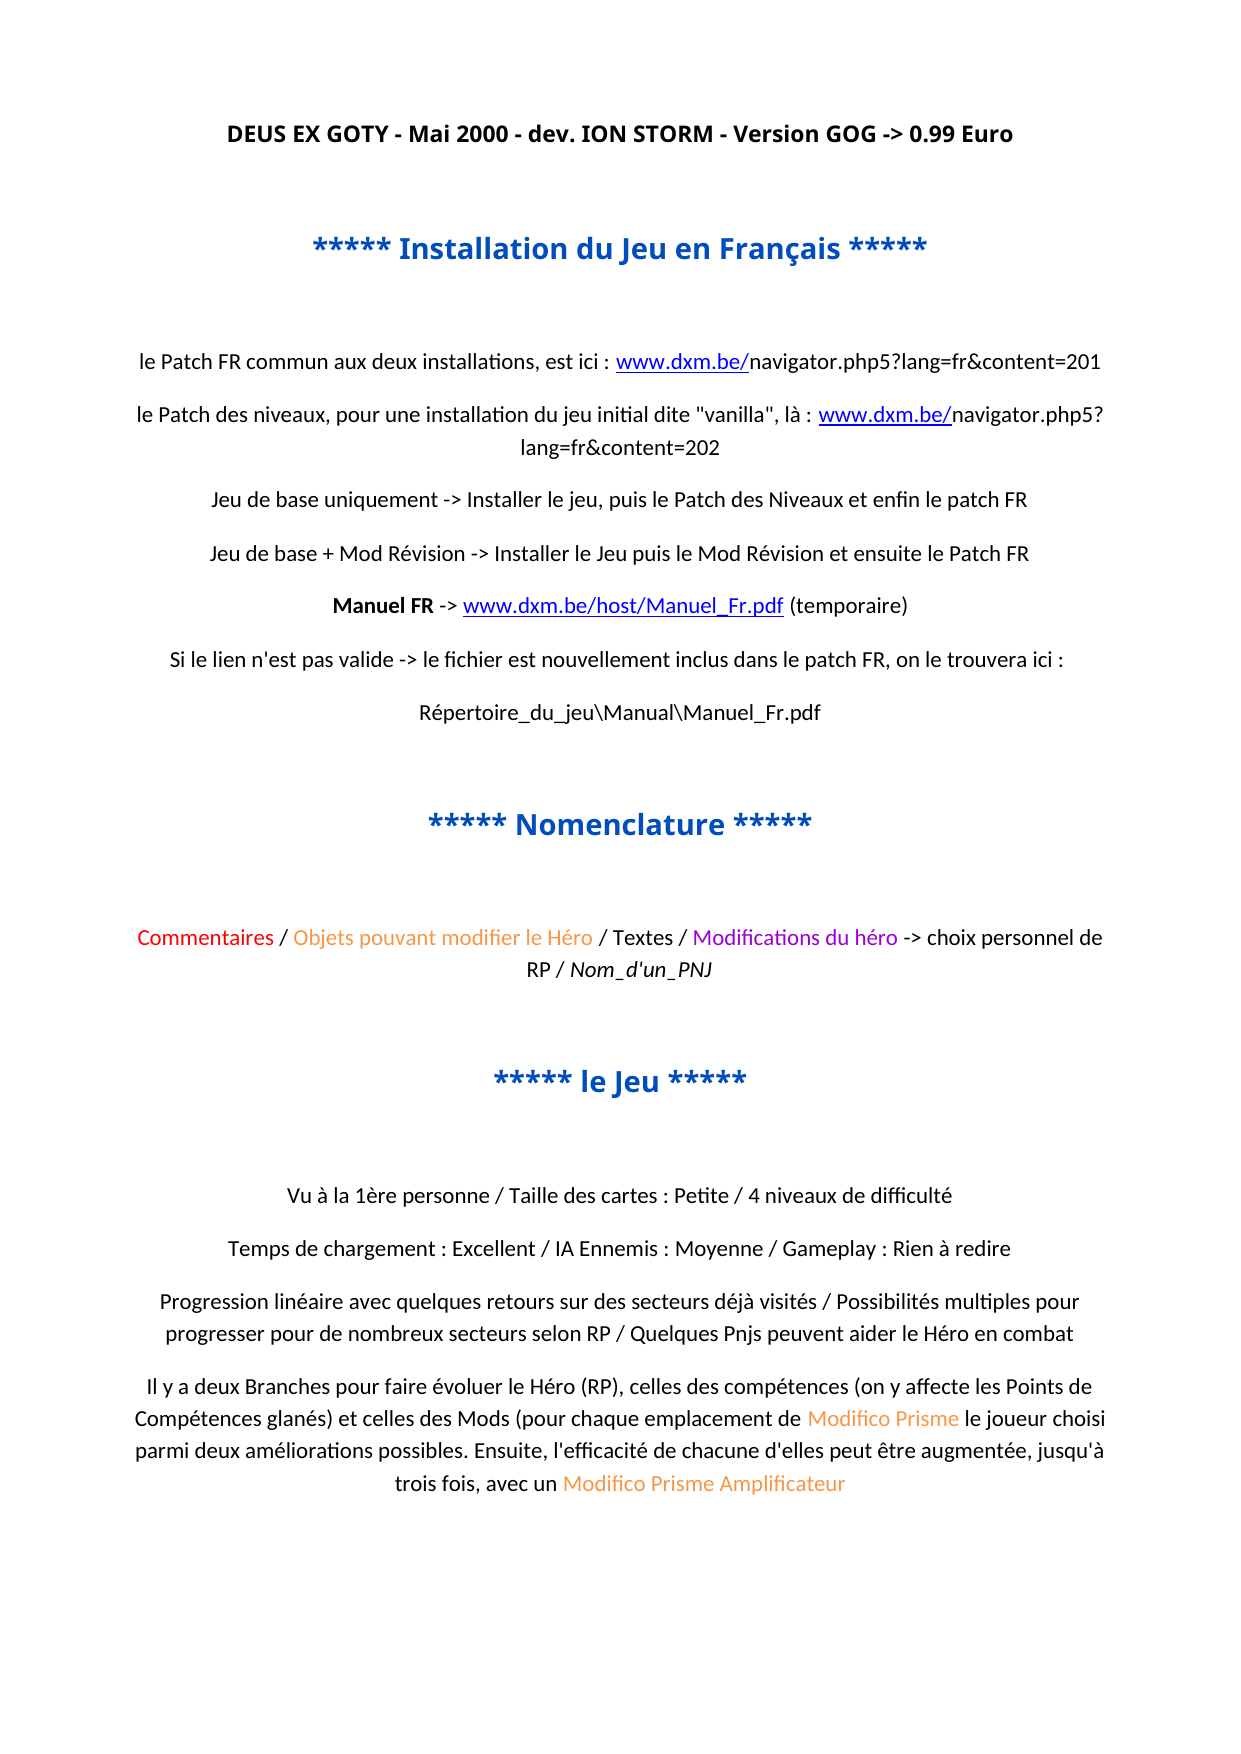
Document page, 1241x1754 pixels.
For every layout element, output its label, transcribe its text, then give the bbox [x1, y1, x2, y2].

text ***** Nomenclature ***** [118, 804, 1122, 843]
text ***** le Jeu ***** [118, 1061, 1122, 1101]
text Si le lien n'est pas valide -> le fichier est nouvellement inclus dans le patch FR, on le trouvera ici : [118, 645, 1122, 673]
text ***** Installation du Jeu en Français ***** [118, 228, 1122, 268]
text DEUS EX GOTY - Mai 2000 - dev. ION STORM - Version GOG -> 0.99 Euro [118, 118, 1122, 149]
text le Patch FR commun aux deux installations, est ici : www.dxm.be/navigator.php5?lang=fr&content=201 [118, 347, 1122, 375]
text le Patch des niveaux, pour une installation du jeu initial dite "vanilla", là : www.dxm.be/navigator.php5?lang=fr&content=202 [118, 400, 1122, 461]
text Jeu de base uniquement -> Installer le jeu, puis le Patch des Niveaux et enfin le patch FR [118, 486, 1122, 514]
text Manuel FR -> www.dxm.be/host/Manuel_Fr.pdf (temporaire) [118, 592, 1122, 620]
text Progression linéaire avec quelques retours sur des secteurs déjà visités / Possibilités multiples pour progresser pour de nombreux secteurs selon RP / Quelques Pnjs peuvent aider le Héro en combat [118, 1287, 1122, 1347]
text Il y a deux Branches pour faire évoluer le Héro (RP), celles des compétences (on y affecte les Points de Compétences glanés) et celles des Mods (pour chaque emplacement de Modifico Prisme le joueur choisi parmi deux améliorations possibles. Ensuite, l'efficacité de chacune d'elles peut être augmentée, jusqu'à trois fois, avec un Modifico Prisme Amplificateur [118, 1372, 1122, 1497]
text Répertoire_du_jeu\Manual\Manuel_Fr.pdf [118, 698, 1122, 726]
text Vu à la 1ère personne / Taille des cartes : Petite / 4 niveaux de difficulté [118, 1181, 1122, 1209]
text Temps de chargement : Excellent / IA Ennemis : Moyenne / Gameplay : Rien à redire [118, 1234, 1122, 1262]
text Commentaires / Objets pouvant modifier le Héro / Textes / Modifications du héro -> choix personnel de RP / Nom_d'un_PNJ [118, 923, 1122, 983]
text Jeu de base + Mod Révision -> Installer le Jeu puis le Mod Révision et ensuite le Patch FR [118, 539, 1122, 567]
